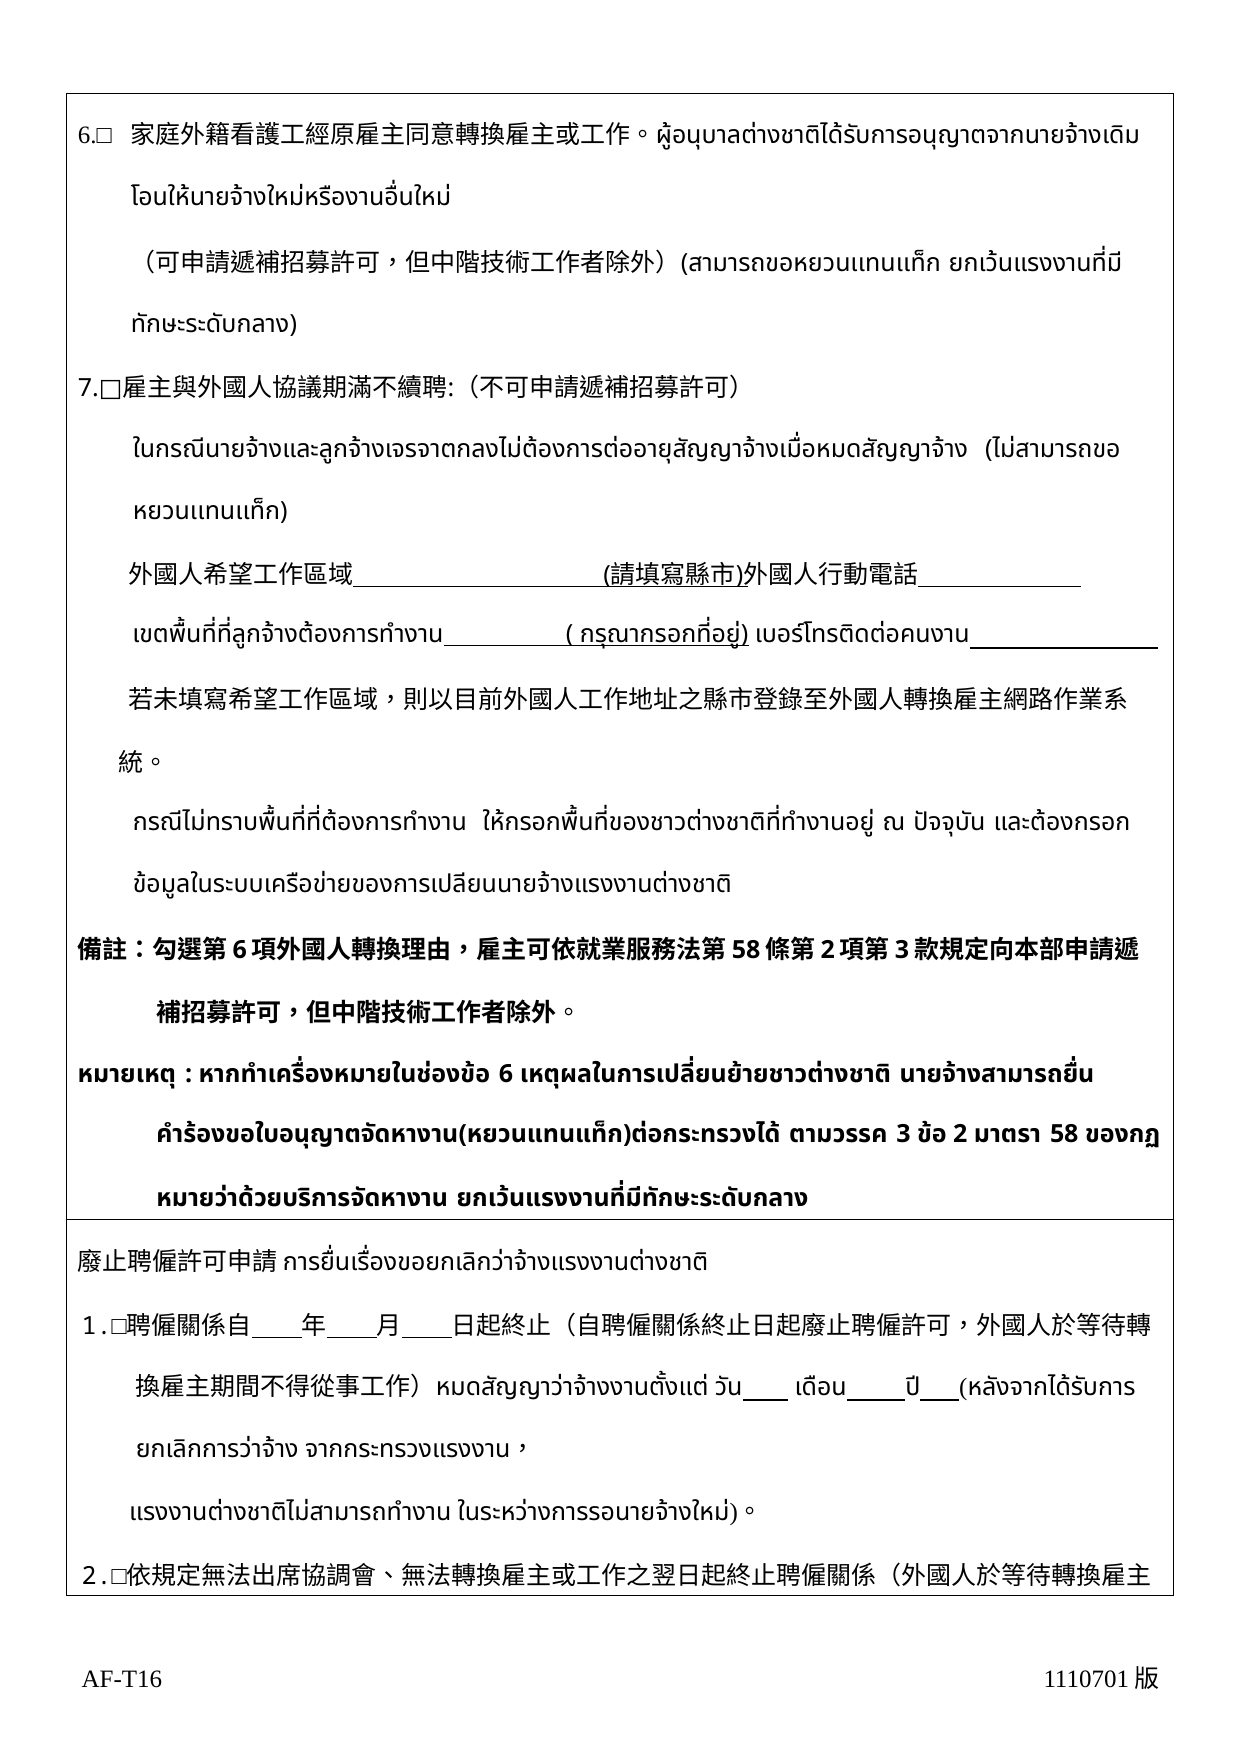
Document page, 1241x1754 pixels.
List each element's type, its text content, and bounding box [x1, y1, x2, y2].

table_cell 廢止聘僱許可申請การยื่นเรื่องขอยกเลิกว่าจ้างแรงงานต่างชาติ 1.□聘僱關係自 年 月 日起終止（自聘僱關係終止日起廢止聘僱許可，外國人於等待轉換雇主期間不得從事工作）หมดสัญญาว่าจ้างงานตั้งแต่ วัน เดือน ปี (หลังจากได้รับการยกเลิกการว่าจ้าง จากกระทรวงแรงงาน， แรงงานต่างชาติไม่สามารถทำงาน ในระหว่างการรอนายจ้างใหม่)。 2.□依規定無法出席協調會、無法轉換雇主或工作之翌日起終止聘僱關係（外國人於等待轉換雇主 [67, 1220, 1173, 1594]
table_cell 雇主有下列情事之ㄧ（請擇一勾選），本人（外國人）同意轉換雇主或工作，並願依相關規定辦理： นายจ้างหากอยู่ในรายการใดรายการหนึ่งด้านล่างนี้（กรุณาทำเครื่องหมายลงในช่อง） ข้าพเจ้า（คนงานต่างชาติ）ยินยอมเปลี่ยนนายจ้างหรือตำแหน่งงาน พร้อมทั้งยินยอมปฎิบัติตามข้อกำหนดที่เกี่ยวข้อง： 被看護者ผู้ป่วย：□a.死亡เสียชีวิต □b.移民ย้ายถิ่นที่อยู่.（不可申請遞補招募許可）(ไม่สามารถขอหยวนเเทนเเท็ก) 原雇主นายจ้างรายเดิม □a.死亡เสียชีวิต □b.移民ย้ายถิ่นที่อยู่（不可申請遞補招募許可）(ไม่สามารถขอหยวนเเทนเเท็ก) 船舶被扣押、沉沒或修繕而無法繼續作業者。เรือประมงถูกยึด、จมหรือซ่อมบำรุงและไม่สามารถใช้การได้。（不可申請遞補招募許可）(ไม่สามารถขอหยวนเเทนเเท็ก) 雇主關廠、歇業或不依勞動契約給付工作報酬經終止勞動契約者。（不可申請遞補招募許可） โรงงานยกเลิกกิจการหรือไม่ได้รับค่าตอบแทนตามที่ตกลงในสัญญาการจ้างงาน。(ไม่สามารถขอหยวนเเทนเเท็ก) 其他不可歸責於受聘僱外國人之事由者。สาเหตุอื่น ๆ ที่ไม่เกี่ยวข้องกับการจ้างงานของคนงานต่างชาติ（不可申請遞補招募許可）(ไม่สามารถขอหยวนเเทนเเท็ก) 家庭外籍看護工經原雇主同意轉換雇主或工作。ผู้อนุบาลต่างชาติได้รับการอนุญาตจากนายจ้างเดิม โอนให้นายจ้างใหม่หรืองานอื่นใหม่ （可申請遞補招募許可，但中階技術工作者除外）(สามารถขอหยวนเเทนเเท็ก ยกเว้นแรงงานที่มีทักษะระดับกลาง) 7.□雇主與外國人協議期滿不續聘:（不可申請遞補招募許可） ในกรณีนายจ้างและลูกจ้างเจรจาตกลงไม่ต้องการต่ออายุสัญญาจ้างเมื่อหมดสัญญาจ้าง (ไม่สามารถขอหยวนเเทนเเท็ก) 外國人希望工作區域 (請填寫縣市)外國人行動電話 เขตพื้นที่ที่ลูกจ้างต้องการทำงาน ( กรุณากรอกที่อยู่) เบอร์โทรติดต่อคนงาน 若未填寫希望工作區域，則以目前外國人工作地址之縣市登錄至外國人轉換雇主網路作業系統。 กรณีไม่ทราบพื้นที่ที่ต้องการทำงาน ให้กรอกพื้นที่ของชาวต่างชาติที่ทำงานอยู่ ณ ปัจจุบัน และต้องกรอกข้อมูลในระบบเครือข่ายของการเปลียนนายจ้างแรงงานต่างชาติ 備註：勾選第6項外國人轉換理由，雇主可依就業服務法第58條第2項第3款規定向本部申請遞補招募許可，但中階技術工作者除外。 หมายเหตุ : หากทำเครื่องหมายในช่องข้อ 6 เหตุผลในการเปลี่ยนย้ายชาวต่างชาติ นายจ้างสามารถยื่นคำร้องขอใบอนุญาตจัดหางาน(หยวนแทนแท็ก)ต่อกระทรวงได้ ตามวรรค 3 ข้อ 2 มาตรา 58 ของกฏหมายว่าด้วยบริการจัดหางาน ยกเว้นแรงงานที่มีทักษะระดับกลาง [67, 94, 1173, 1218]
